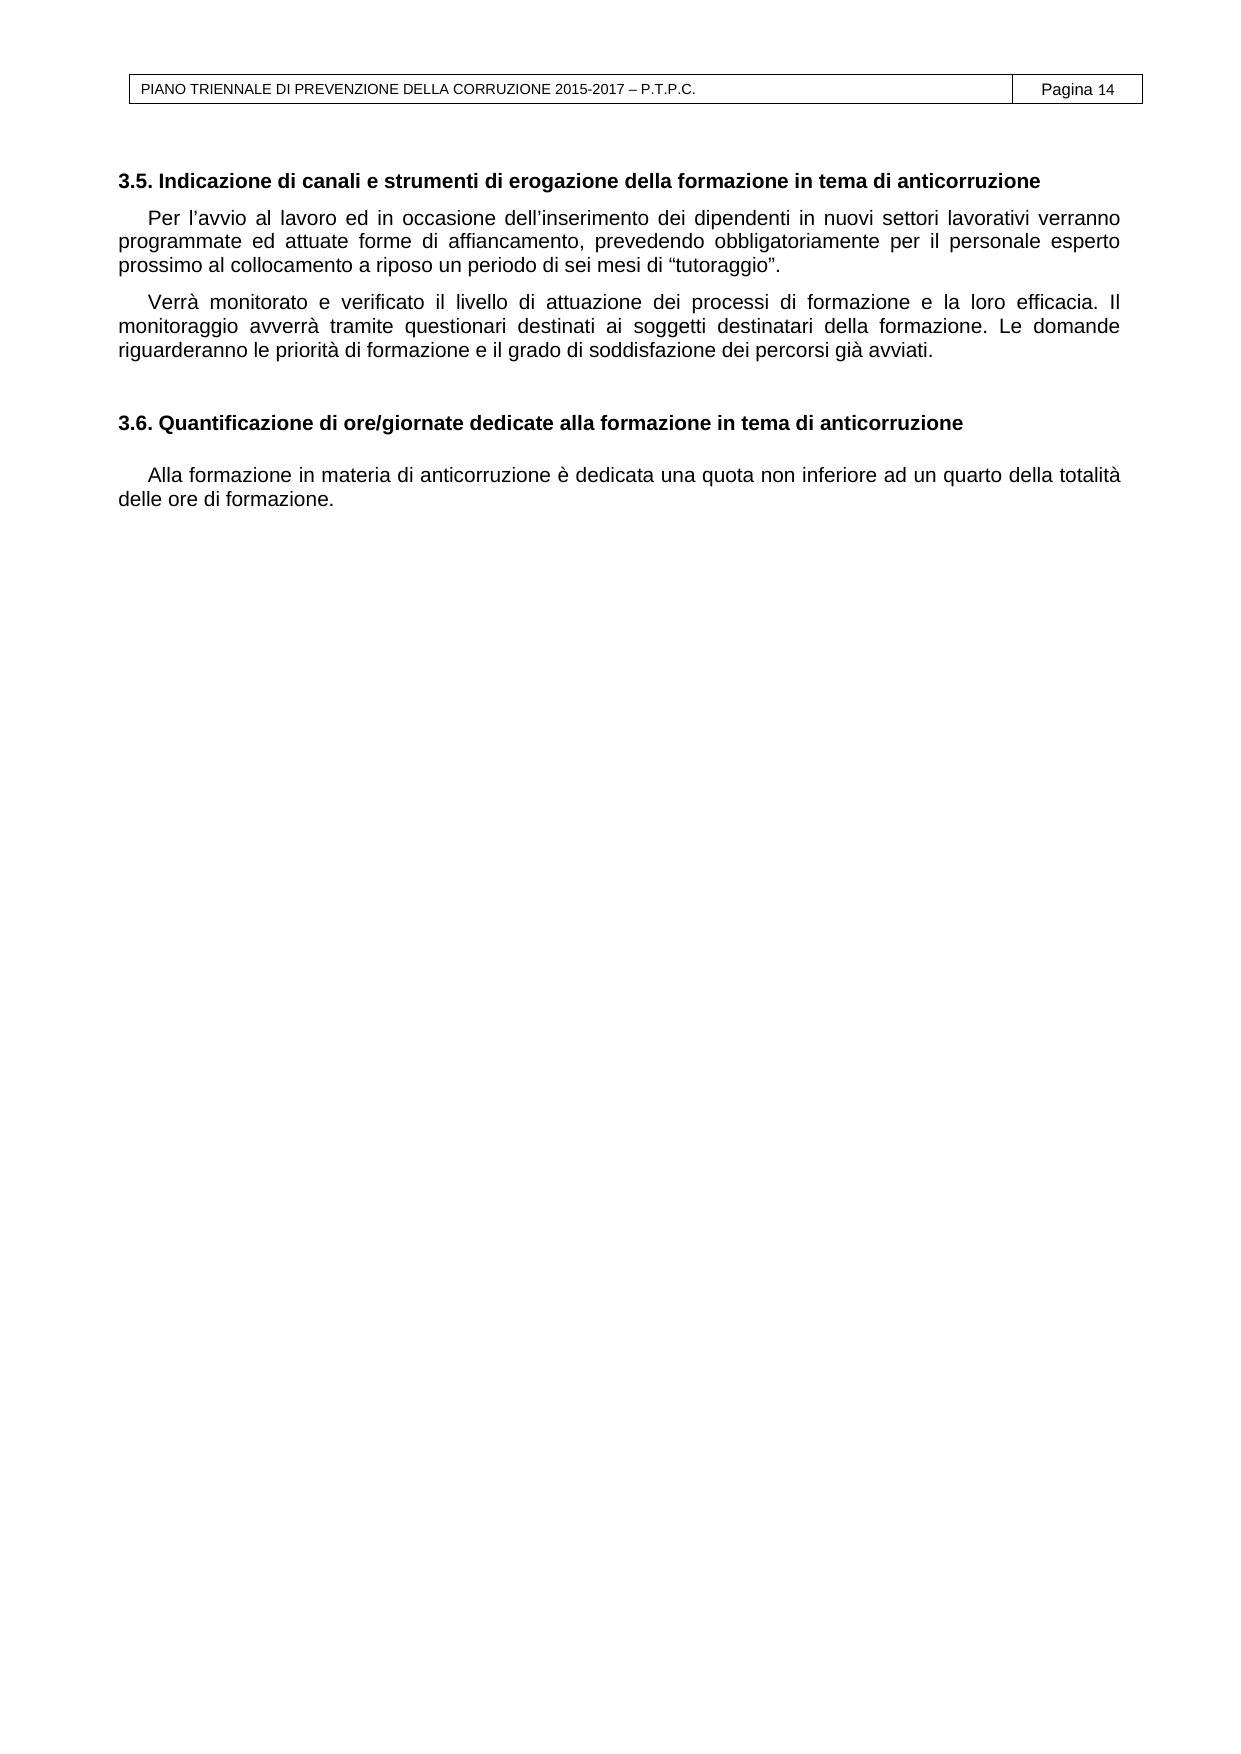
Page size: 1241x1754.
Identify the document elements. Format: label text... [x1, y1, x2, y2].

text 3.6. Quantificazione di ore/giornate dedicate alla formazione in tema di anticorruzione [118, 411, 1122, 434]
text 3.5. Indicazione di canali e strumenti di erogazione della formazione in tema di anticorruzione [118, 169, 1122, 193]
text Alla formazione in materia di anticorruzione è dedicata una quota non inferiore ad un quarto della totalità delle ore di formazione. [118, 463, 1122, 511]
text Per l’avvio al lavoro ed in occasione dell’inserimento dei dipendenti in nuovi settori lavorativi verranno programmate ed attuate forme di affiancamento, prevedendo obbligatoriamente per il personale esperto prossimo al collocamento a riposo un periodo di sei mesi di “tutoraggio”. [118, 205, 1122, 277]
text Verrà monitorato e verificato il livello di attuazione dei processi di formazione e la loro efficacia. Il monitoraggio avverrà tramite questionari destinati ai soggetti destinatari della formazione. Le domande riguarderanno le priorità di formazione e il grado di soddisfazione dei percorsi già avviati. [118, 290, 1122, 362]
